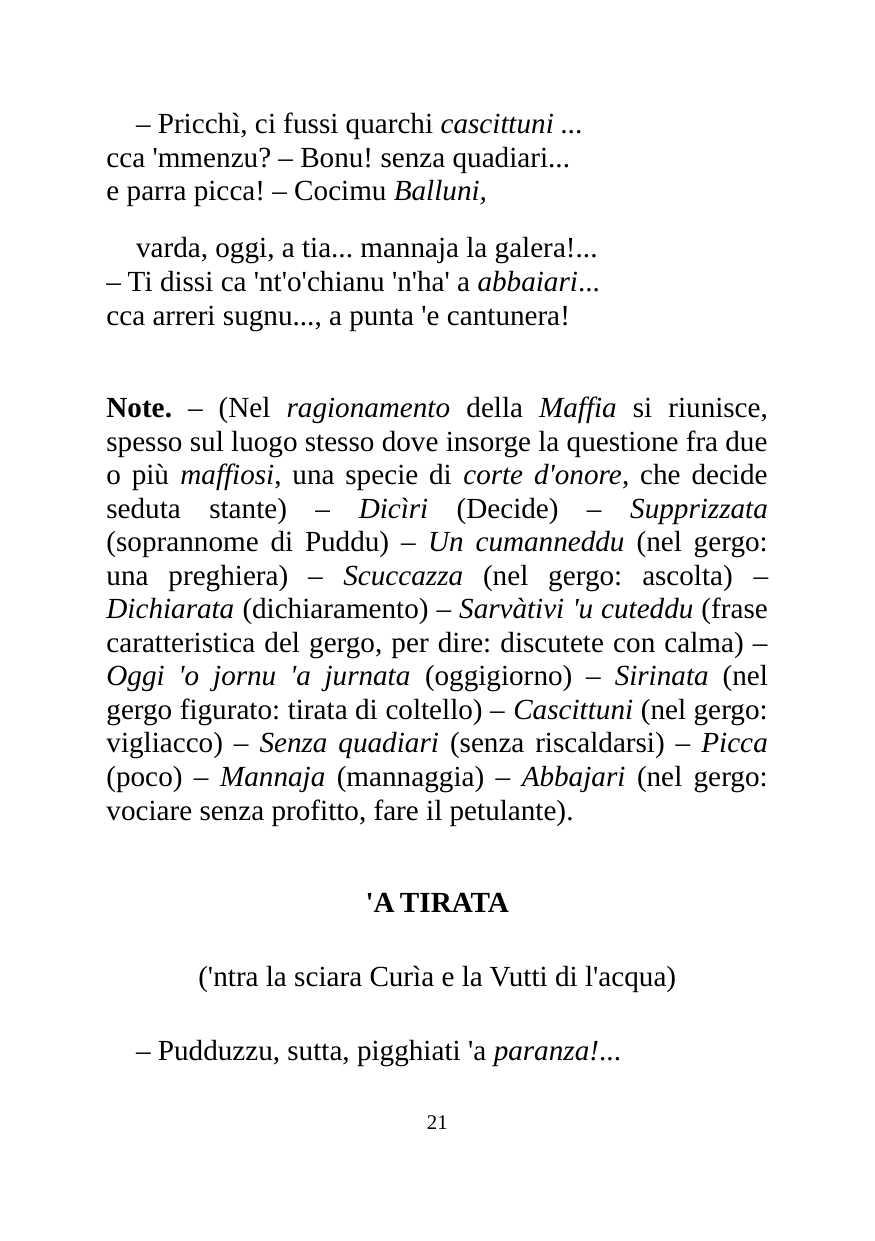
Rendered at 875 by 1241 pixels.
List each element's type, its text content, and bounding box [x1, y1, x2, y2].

text – Pudduzzu, sutta, pigghiati 'a paranza!... [106, 1033, 768, 1067]
text cca arreri sugnu..., a punta 'e cantunera! [106, 298, 768, 331]
text ('ntra la sciara Curìa e la Vutti di l'acqua) [106, 959, 768, 993]
text e parra picca! – Cocimu Balluni, [106, 173, 768, 207]
text – Ti dissi ca 'nt'o'chianu 'n'ha' a abbaiari... [106, 264, 768, 298]
text Note. – (Nel ragionamento della Maffia si riunisce, spesso sul luogo stesso dove insorge la questione fra due o più maffiosi, una specie di corte d'onore, che decide seduta stante) – Dicìri (Decide) – Supprizzata (soprannome di Puddu) – Un cumanneddu (nel gergo: una preghiera) – Scuccazza (nel gergo: ascolta) – Dichiarata (dichiaramento) – Sarvàtivi 'u cuteddu (frase caratteristica del gergo, per dire: discutete con calma) – Oggi 'o jornu 'a jurnata (oggigiorno) – Sirinata (nel gergo figurato: tirata di coltello) – Cascittuni (nel gergo: vigliacco) – Senza quadiari (senza riscaldarsi) – Picca (poco) – Mannaja (mannaggia) – Abbajari (nel gergo: vociare senza profitto, fare il petulante). [106, 390, 768, 826]
text varda, oggi, a tia... mannaja la galera!... [106, 231, 768, 264]
text cca 'mmenzu? – Bonu! senza quadiari... [106, 140, 768, 173]
text – Pricchì, ci fussi quarchi cascittuni ... [106, 106, 768, 140]
text 'A TIRATA [106, 885, 768, 919]
